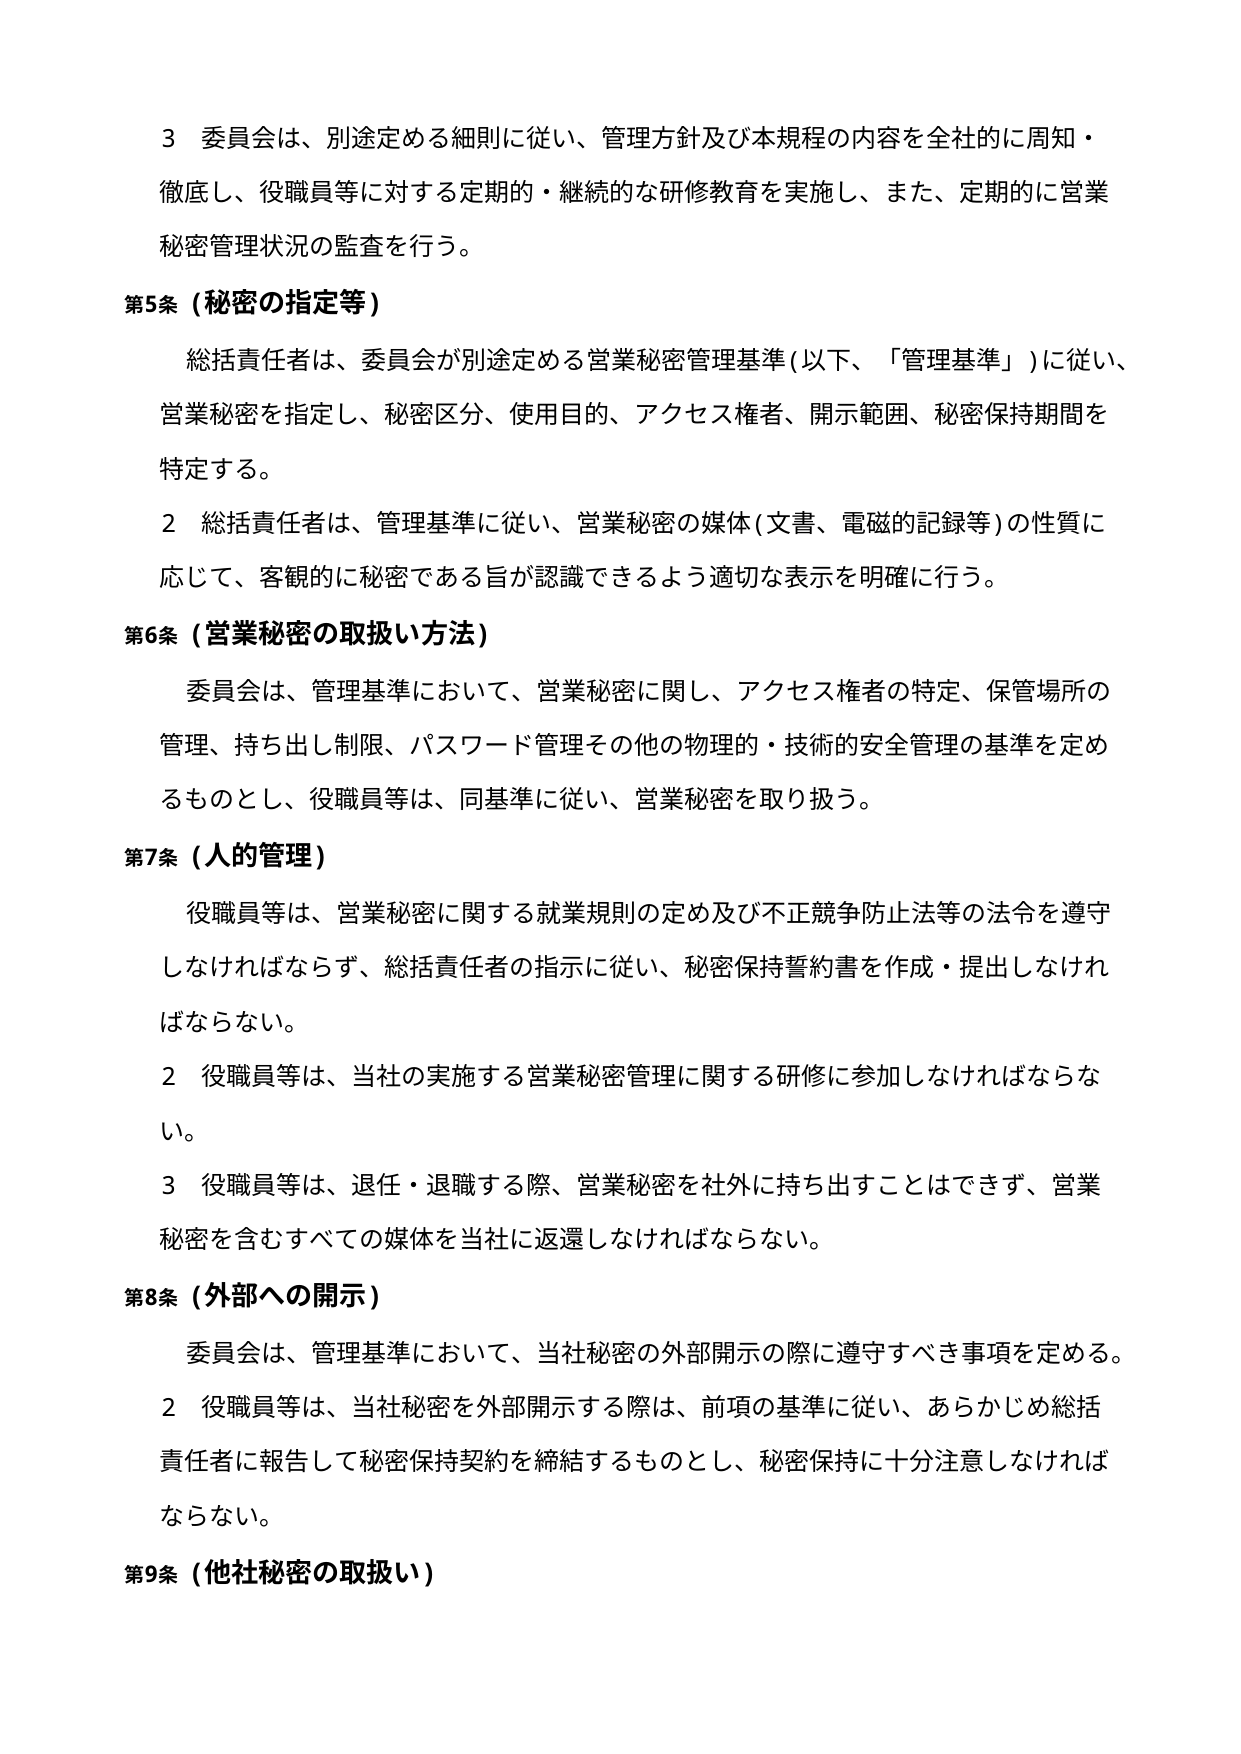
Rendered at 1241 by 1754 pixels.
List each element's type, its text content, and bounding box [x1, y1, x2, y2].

list (外部への開示) [124, 1274, 1122, 1313]
list 役職員等は、営業秘密に関する就業規則の定め及び不正競争防止法等の法令を遵守しなければならず、総括責任者の指示に従い、秘密保持誓約書を作成・提出しなければならない。 [136, 893, 1122, 1038]
list 2 役職員等は、当社の実施する営業秘密管理に関する研修に参加しなければならない。 [136, 1057, 1122, 1147]
list (営業秘密の取扱い方法) [124, 612, 1122, 652]
list 委員会は、管理基準において、当社秘密の外部開示の際に遵守すべき事項を定める。 [136, 1333, 1122, 1369]
list 3 委員会は、別途定める細則に従い、管理方針及び本規程の内容を全社的に周知・徹底し、役職員等に対する定期的・継続的な研修教育を実施し、また、定期的に営業秘密管理状況の監査を行う。 [136, 118, 1122, 263]
list 2 総括責任者は、管理基準に従い、営業秘密の媒体(文書、電磁的記録等)の性質に応じて、客観的に秘密である旨が認識できるよう適切な表示を明確に行う。 [136, 503, 1122, 594]
list (秘密の指定等) [124, 281, 1122, 321]
list 2 役職員等は、当社秘密を外部開示する際は、前項の基準に従い、あらかじめ総括責任者に報告して秘密保持契約を締結するものとし、秘密保持に十分注意しなければならない。 [136, 1387, 1122, 1532]
list 委員会は、管理基準において、営業秘密に関し、アクセス権者の特定、保管場所の管理、持ち出し制限、パスワード管理その他の物理的・技術的安全管理の基準を定めるものとし、役職員等は、同基準に従い、営業秘密を取り扱う。 [136, 671, 1122, 816]
list (人的管理) [124, 834, 1122, 874]
list (他社秘密の取扱い) [124, 1551, 1122, 1590]
list 3 役職員等は、退任・退職する際、営業秘密を社外に持ち出すことはできず、営業秘密を含むすべての媒体を当社に返還しなければならない。 [136, 1165, 1122, 1256]
list 総括責任者は、委員会が別途定める営業秘密管理基準(以下、「管理基準」)に従い、営業秘密を指定し、秘密区分、使用目的、アクセス権者、開示範囲、秘密保持期間を特定する。 [136, 340, 1122, 485]
